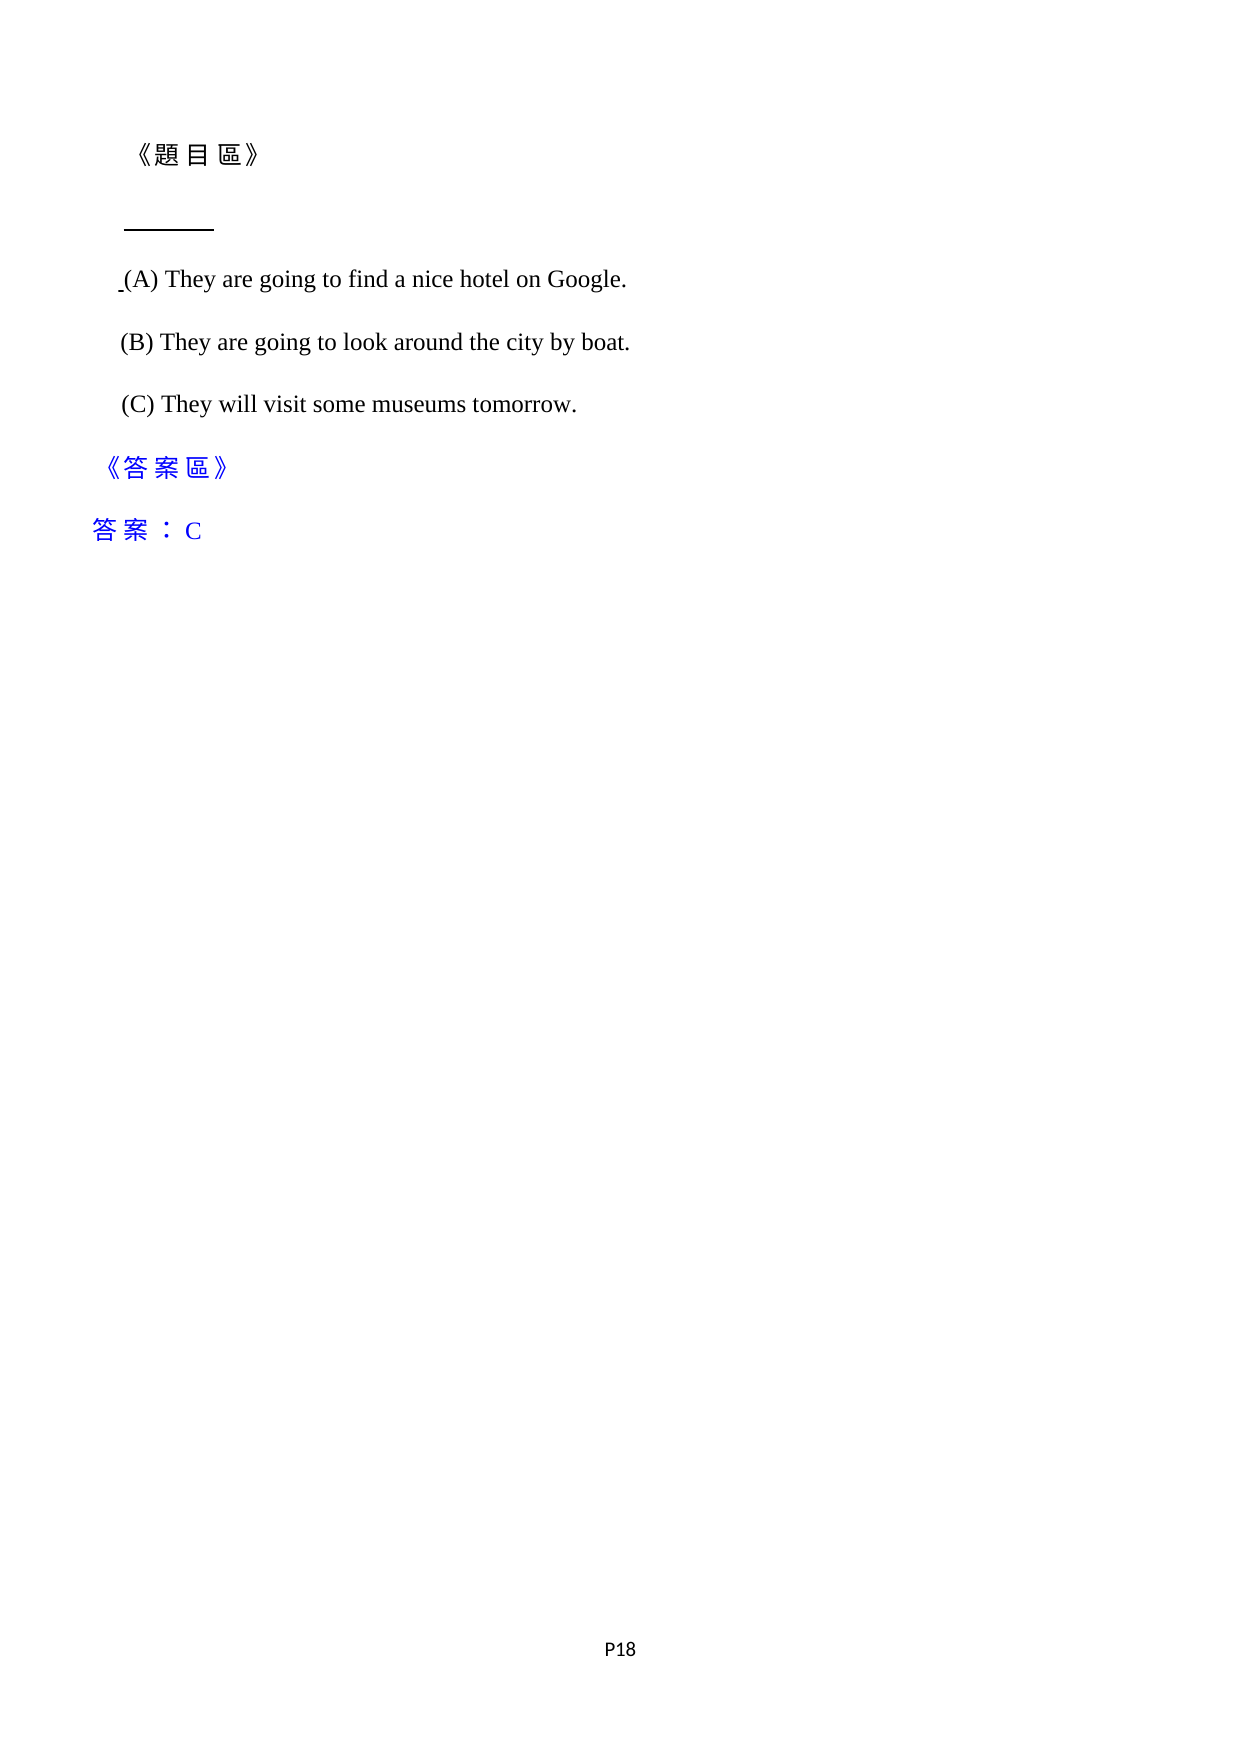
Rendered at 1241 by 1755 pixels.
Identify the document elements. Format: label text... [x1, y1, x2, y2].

text 《答案區》 答案：C [89, 425, 1151, 550]
list 《題目區》 (A) They are going to find a nice hotel on Google. (B) They are going to look around the city by boat. (C) They will visit some museums tomorrow. [118, 112, 1151, 425]
